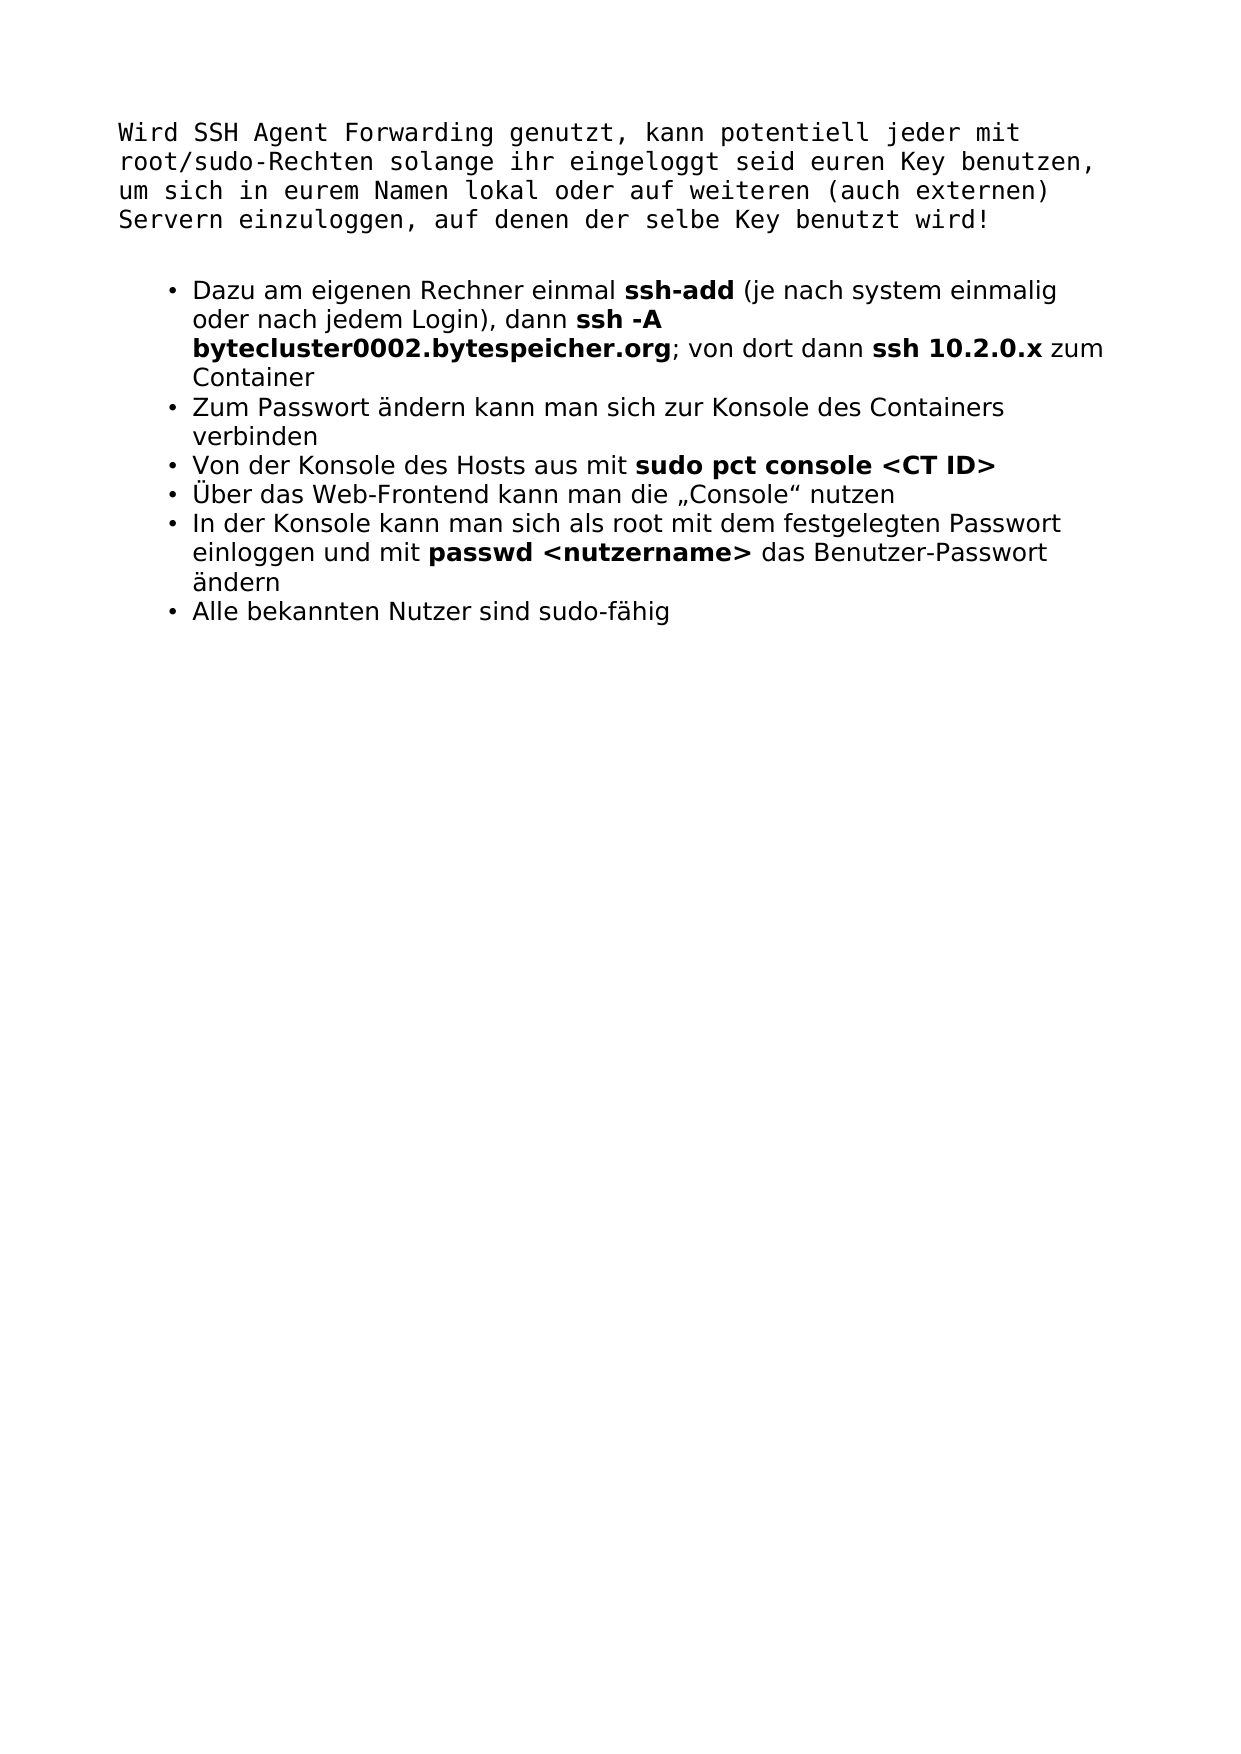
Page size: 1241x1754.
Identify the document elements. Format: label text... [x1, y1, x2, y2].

list Zum Passwort ändern kann man sich zur Konsole des Containers verbinden [177, 393, 1122, 451]
list Über das Web-Frontend kann man die „Console“ nutzen [177, 480, 1122, 509]
list In der Konsole kann man sich als root mit dem festgelegten Passwort einloggen und mit passwd <nutzername> das Benutzer-Passwort ändern [177, 509, 1122, 597]
list Von der Konsole des Hosts aus mit sudo pct console <CT ID> [177, 451, 1122, 480]
text Wird SSH Agent Forwarding genutzt, kann potentiell jeder mit root/sudo-Rechten solange ihr eingeloggt seid euren Key benutzen, um sich in eurem Namen lokal oder auf weiteren (auch externen) Servern einzuloggen, auf denen der selbe Key benutzt wird! [118, 118, 1122, 235]
list Dazu am eigenen Rechner einmal ssh-add (je nach system einmalig oder nach jedem Login), dann ssh -A bytecluster0002.bytespeicher.org; von dort dann ssh 10.2.0.x zum Container [177, 276, 1122, 393]
list Alle bekannten Nutzer sind sudo-fähig [177, 597, 1122, 626]
